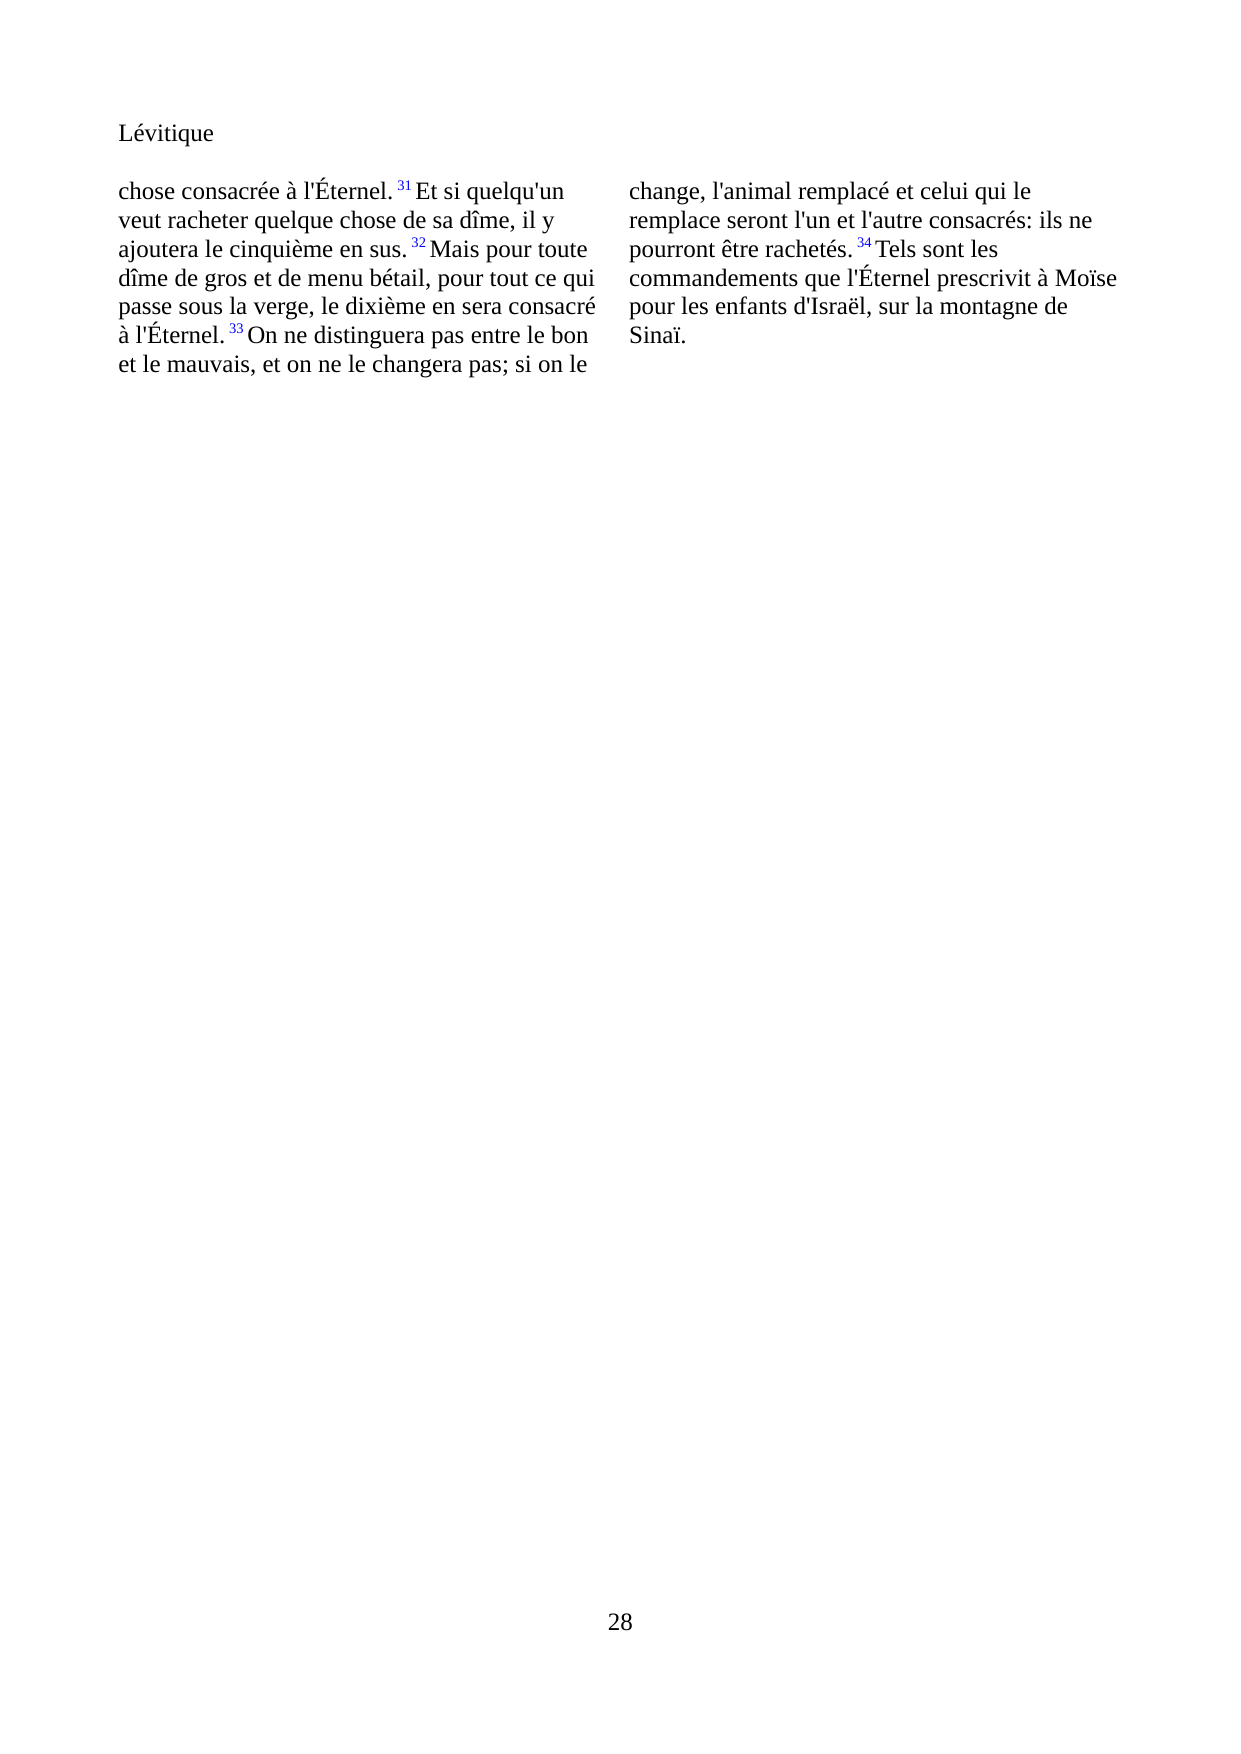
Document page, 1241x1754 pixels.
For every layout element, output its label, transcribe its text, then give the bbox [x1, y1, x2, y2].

text chose consacrée à l'Éternel. 31 Et si quelqu'un veut racheter quelque chose de sa dîme, il y ajoutera le cinquième en sus. 32 Mais pour toute dîme de gros et de menu bétail, pour tout ce qui passe sous la verge, le dixième en sera consacré à l'Éternel. 33 On ne distinguera pas entre le bon et le mauvais, et on ne le changera pas; si on le [118, 176, 611, 378]
text change, l'animal remplacé et celui qui le remplace seront l'un et l'autre consacrés: ils ne pourront être rachetés. 34 Tels sont les commandements que l'Éternel prescrivit à Moïse pour les enfants d'Israël, sur la montagne de Sinaï. [629, 176, 1122, 349]
